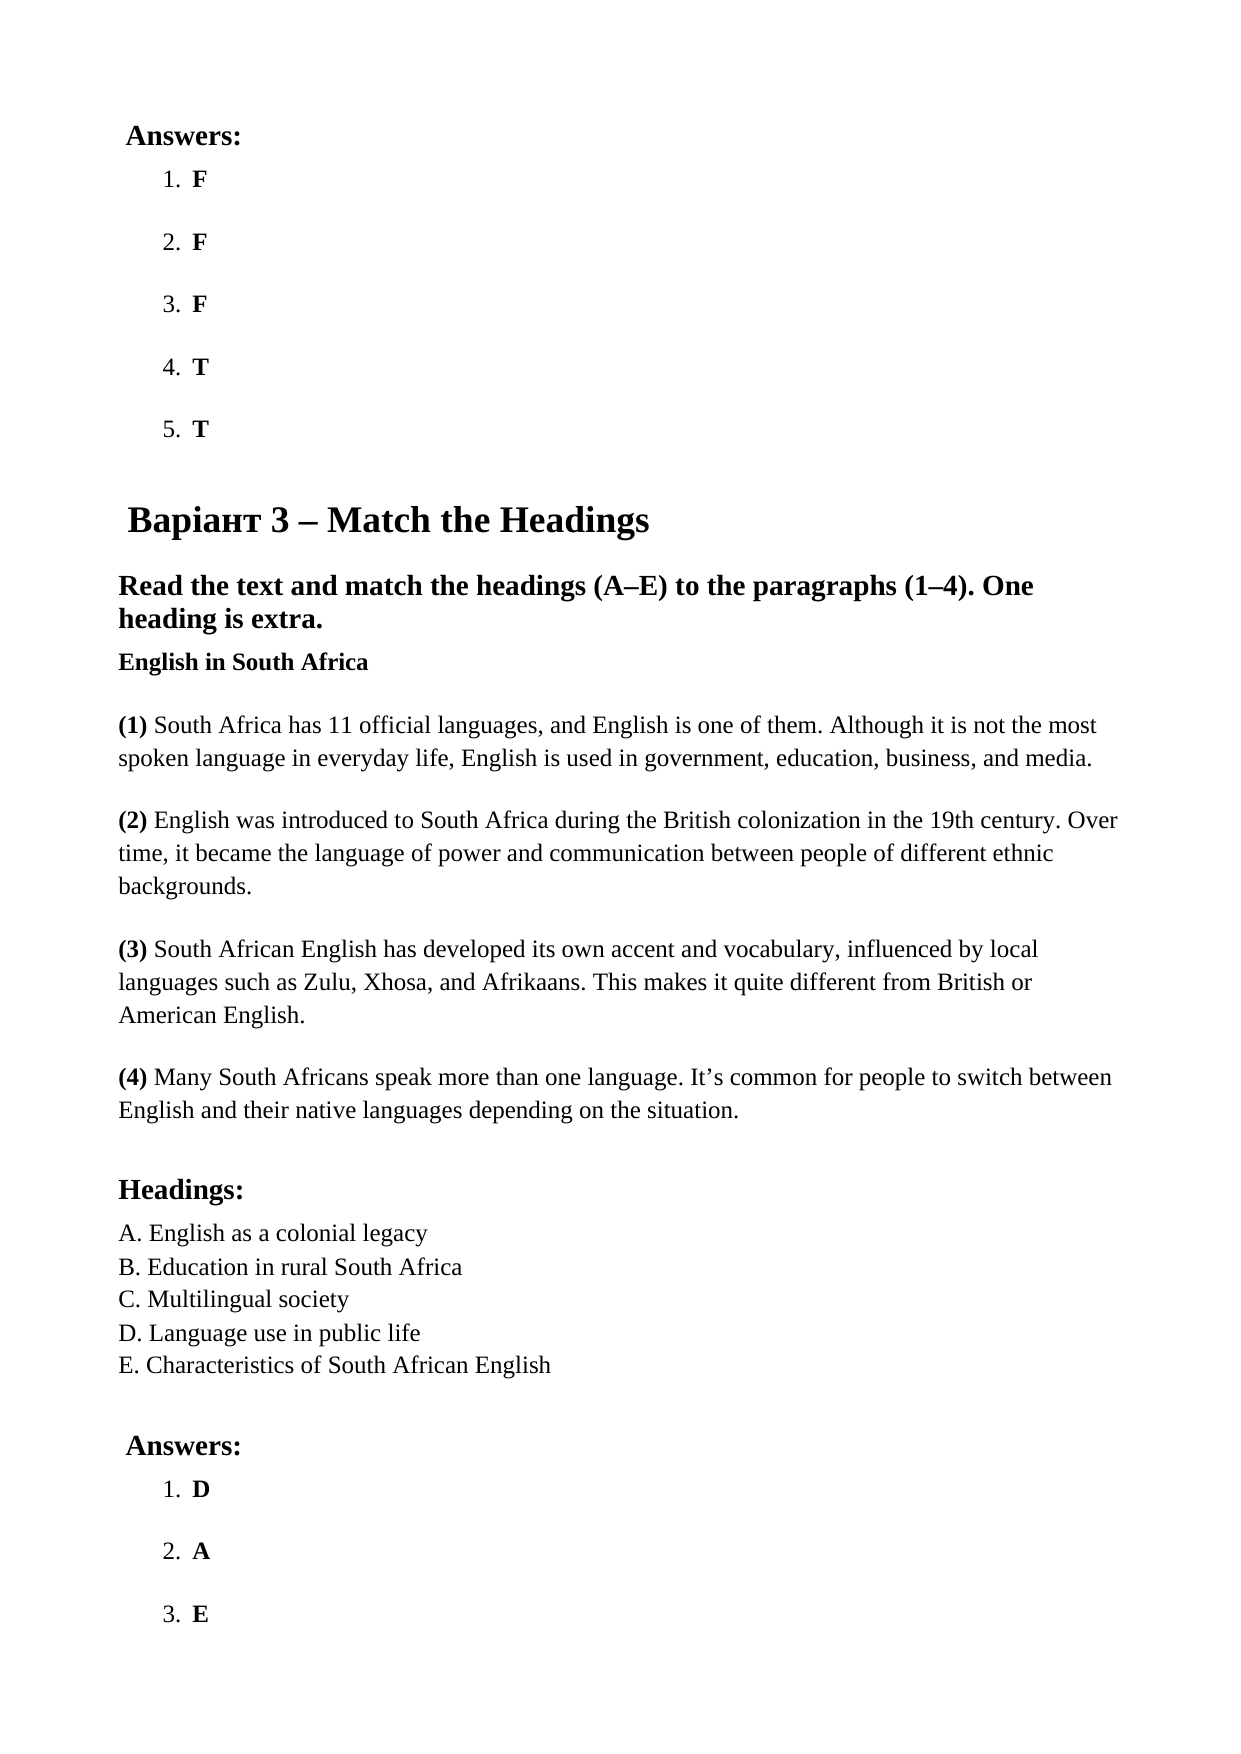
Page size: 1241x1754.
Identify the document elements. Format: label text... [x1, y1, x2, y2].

list F [162, 227, 1122, 255]
text (3) South African English has developed its own accent and vocabulary, influenced by local languages such as Zulu, Xhosa, and Afrikaans. This makes it quite different from British or American English. [118, 934, 1122, 1029]
list T [162, 352, 1122, 380]
subtitle Answers: [118, 1428, 1122, 1461]
list T [162, 414, 1122, 443]
subtitle Headings: [118, 1172, 1122, 1206]
list E [162, 1599, 1122, 1627]
text (1) South Africa has 11 official languages, and English is one of them. Although it is not the most spoken language in everyday life, English is used in government, education, business, and media. [118, 710, 1122, 772]
list F [162, 289, 1122, 318]
text English in South Africa [118, 647, 1122, 676]
subtitle Варіант 3 – Match the Headings [118, 497, 1122, 541]
text (4) Many South Africans speak more than one language. It’s common for people to switch between English and their native languages depending on the situation. [118, 1062, 1122, 1124]
subtitle Answers: [118, 118, 1122, 152]
list F [162, 164, 1122, 193]
text (2) English was introduced to South Africa during the British colonization in the 19th century. Over time, it became the language of power and communication between people of different ethnic backgrounds. [118, 805, 1122, 900]
list D [162, 1474, 1122, 1502]
text A. English as a colonial legacy B. Education in rural South Africa C. Multilingual society D. Language use in public life E. Characteristics of South African English [118, 1218, 1122, 1379]
subtitle Read the text and match the headings (A–E) to the paragraphs (1–4). One heading is extra. [118, 568, 1122, 635]
list A [162, 1536, 1122, 1565]
